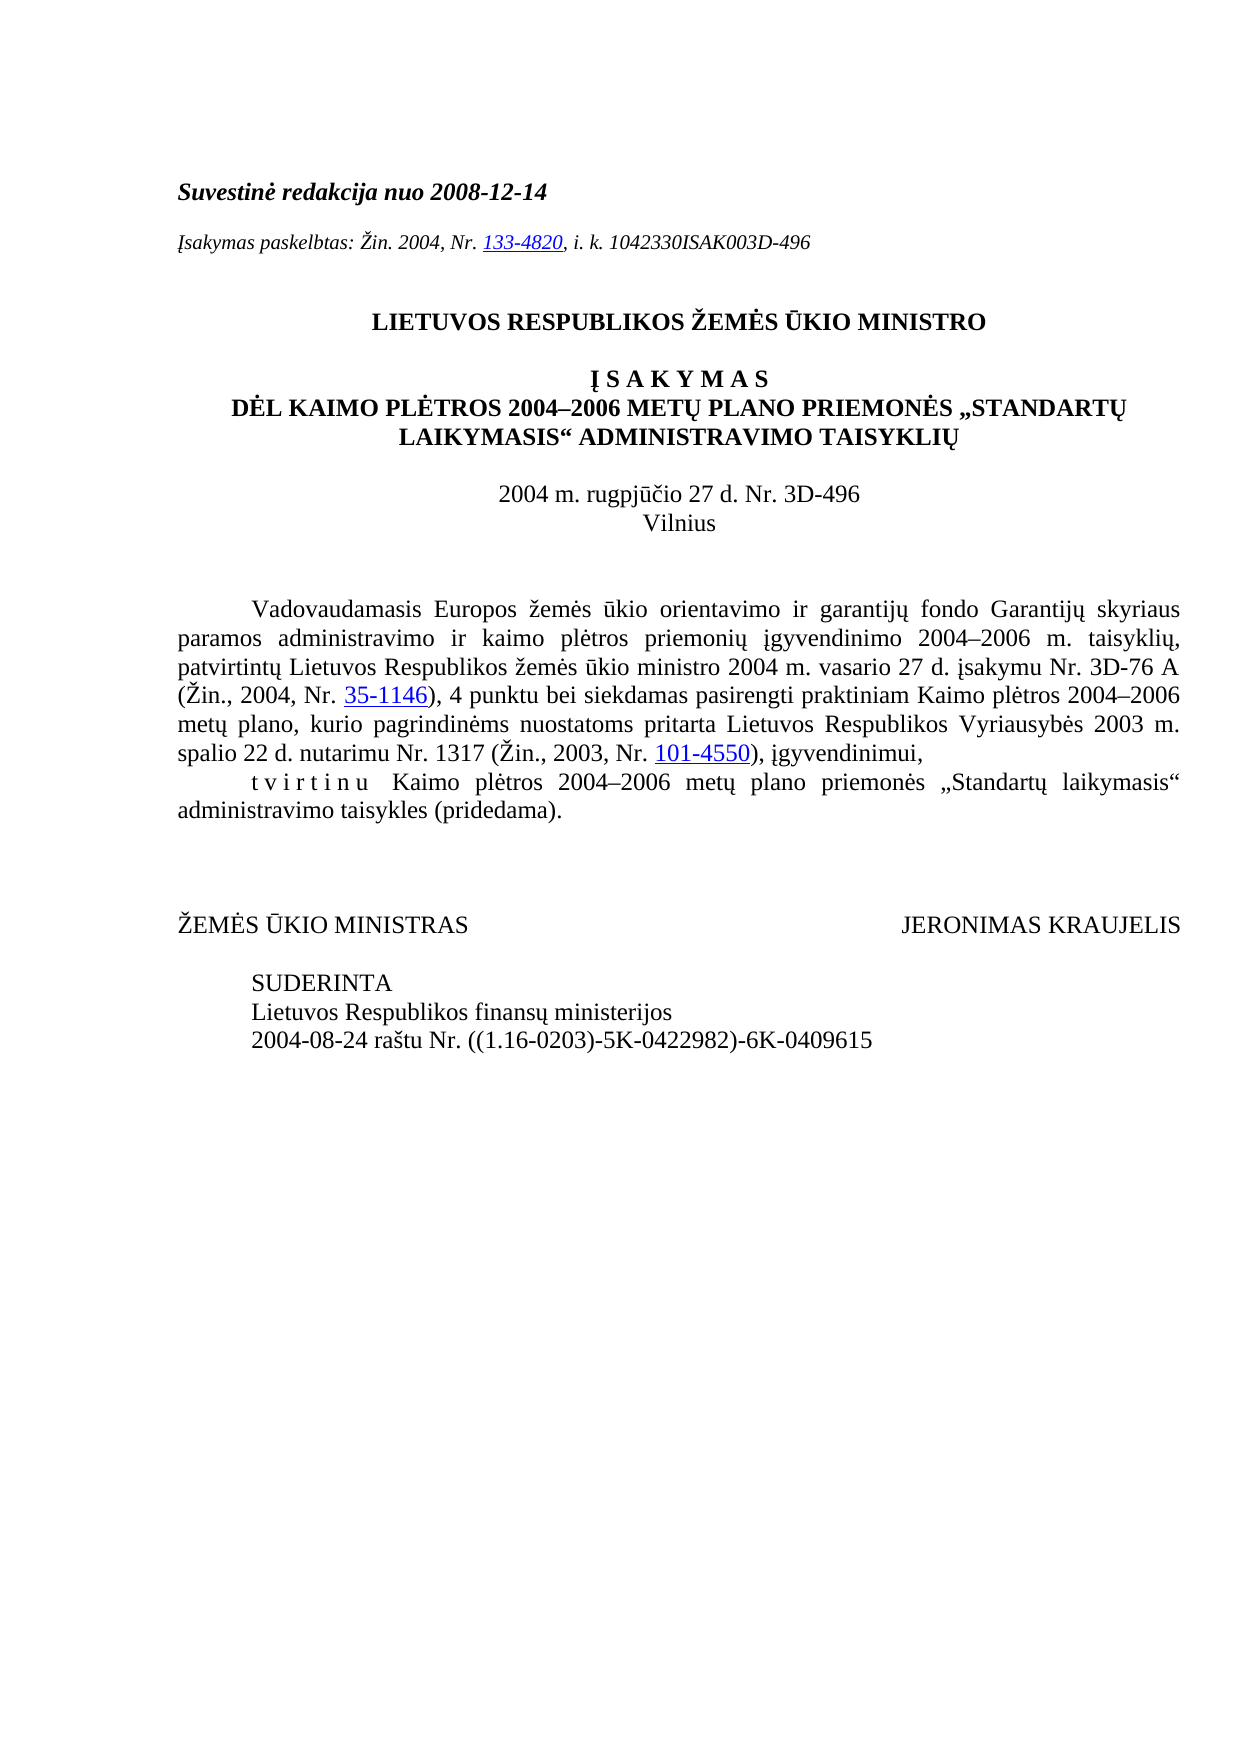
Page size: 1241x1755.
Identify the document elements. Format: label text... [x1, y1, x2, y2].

text Vilnius [177, 508, 1181, 537]
text Suvestinė redakcija nuo 2008-12-14 [177, 177, 1181, 206]
text Į S A K Y M A S [177, 364, 1181, 393]
text Lietuvos Respublikos finansų ministerijos [177, 997, 1181, 1026]
text 2004-08-24 raštu Nr. ((1.16-0203)-5K-0422982)-6K-0409615 [177, 1026, 1181, 1054]
text LIETUVOS RESPUBLIKOS ŽEMĖS ŪKIO MINISTRO [177, 307, 1181, 336]
text tvirtinu Kaimo plėtros 2004–2006 metų plano priemonės „Standartų laikymasis“ administravimo taisykles (pridedama). [177, 767, 1181, 824]
text DĖL KAIMO PLĖTROS 2004–2006 METŲ PLANO PRIEMONĖS „STANDARTŲ LAIKYMASIS“ ADMINISTRAVIMO TAISYKLIŲ [177, 393, 1181, 451]
text SUDERINTA [177, 968, 1181, 997]
text Įsakymas paskelbtas: Žin. 2004, Nr. 133-4820, i. k. 1042330ISAK003D-496 [177, 230, 1181, 254]
text Vadovaudamasis Europos žemės ūkio orientavimo ir garantijų fondo Garantijų skyriaus paramos administravimo ir kaimo plėtros priemonių įgyvendinimo 2004–2006 m. taisyklių, patvirtintų Lietuvos Respublikos žemės ūkio ministro 2004 m. vasario 27 d. įsakymu Nr. 3D-76 A (Žin., 2004, Nr. 35-1146), 4 punktu bei siekdamas pasirengti praktiniam Kaimo plėtros 2004–2006 metų plano, kurio pagrindinėms nuostatoms pritarta Lietuvos Respublikos Vyriausybės 2003 m. spalio 22 d. nutarimu Nr. 1317 (Žin., 2003, Nr. 101-4550), įgyvendinimui, [177, 594, 1181, 767]
text 2004 m. rugpjūčio 27 d. Nr. 3D-496 [177, 479, 1181, 508]
text ŽEMĖS ŪKIO Ministras Jeronimas Kraujelis [177, 911, 1181, 939]
